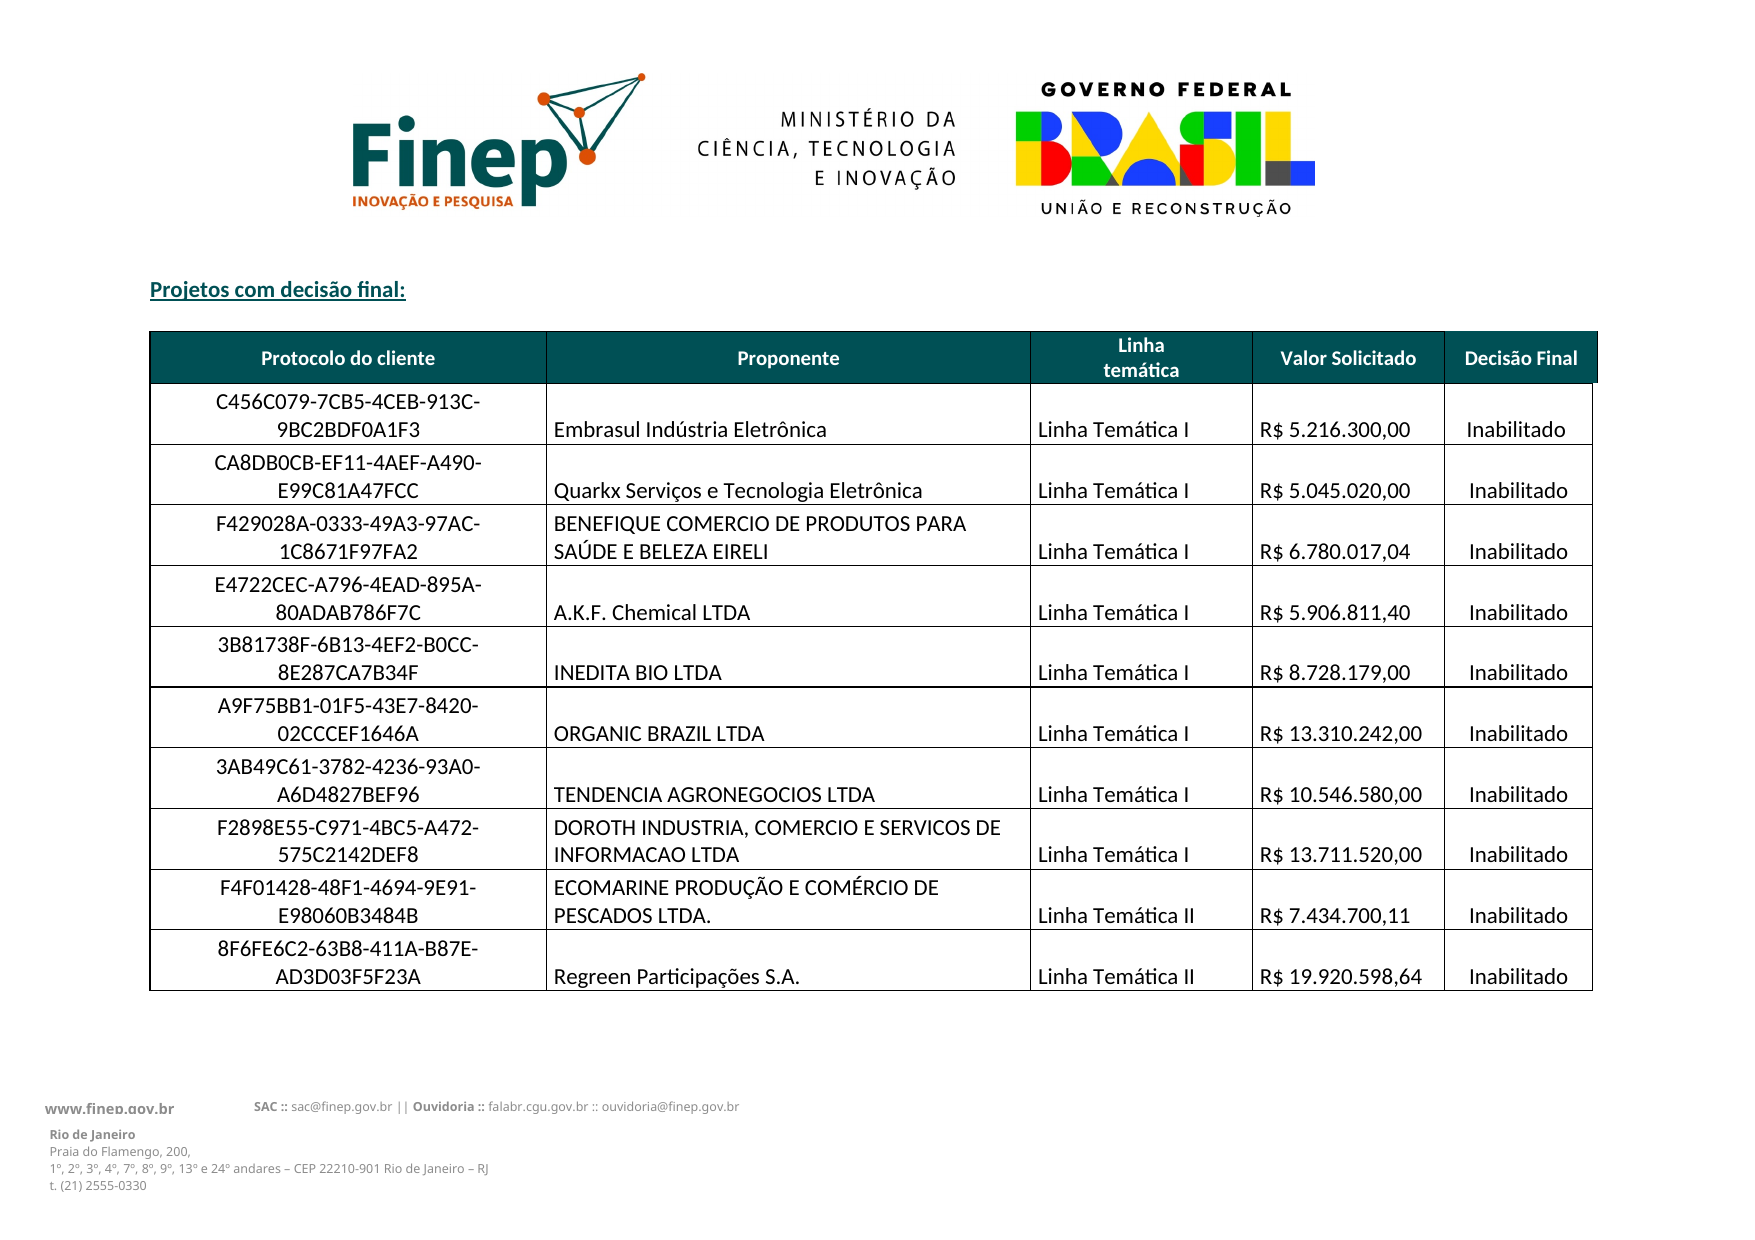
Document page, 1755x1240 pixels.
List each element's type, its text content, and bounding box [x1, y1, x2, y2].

table_cell Linha Temática II [1031, 930, 1252, 990]
table_cell F2898E55-C971-4BC5-A472-575C2142DEF8 [151, 809, 546, 869]
table_cell ECOMARINE PRODUÇÃO E COMÉRCIO DE PESCADOS LTDA. [547, 870, 1030, 929]
table_cell F4F01428-48F1-4694-9E91-E98060B3484B [151, 870, 546, 929]
table_cell Inabilitado [1445, 505, 1592, 565]
table_cell Inabilitado [1445, 870, 1592, 929]
table_cell TENDENCIA AGRONEGOCIOS LTDA [547, 748, 1030, 808]
table_cell [1593, 808, 1598, 869]
table_cell R$ 5.906.811,40 [1253, 566, 1444, 626]
table_cell 3AB49C61-3782-4236-93A0-A6D4827BEF96 [151, 748, 546, 808]
table_cell [1593, 565, 1598, 626]
table_cell Inabilitado [1445, 384, 1592, 443]
table_cell DOROTH INDUSTRIA, COMERCIO E SERVICOS DE INFORMACAO LTDA [547, 809, 1030, 869]
table_cell Inabilitado [1445, 566, 1592, 626]
table_cell Linha Temática I [1031, 566, 1252, 626]
table_cell Inabilitado [1445, 930, 1592, 990]
table_cell [1593, 747, 1598, 808]
table_cell Linha Temática I [1031, 505, 1252, 565]
table_cell R$ 13.711.520,00 [1253, 809, 1444, 869]
table_cell R$ 7.434.700,11 [1253, 870, 1444, 929]
table_cell R$ 10.546.580,00 [1253, 748, 1444, 808]
table_header Valor Solicitado [1253, 332, 1444, 383]
table_cell Embrasul Indústria Eletrônica [547, 384, 1030, 443]
table_cell Regreen Participações S.A. [547, 930, 1030, 990]
table_cell CA8DB0CB-EF11-4AEF-A490-E99C81A47FCC [151, 445, 546, 504]
table_cell Quarkx Serviços e Tecnologia Eletrônica [547, 445, 1030, 504]
table_cell Linha Temática II [1031, 870, 1252, 929]
table_cell R$ 6.780.017,04 [1253, 505, 1444, 565]
table_cell Inabilitado [1445, 445, 1592, 504]
table_header Protocolo do cliente [151, 332, 546, 383]
table_cell C456C079-7CB5-4CEB-913C-9BC2BDF0A1F3 [151, 384, 546, 443]
table_cell ORGANIC BRAZIL LTDA [547, 688, 1030, 747]
table_cell Inabilitado [1445, 809, 1592, 869]
text Projetos com decisão final: [150, 275, 1518, 303]
table_cell Inabilitado [1445, 748, 1592, 808]
table_cell Linha Temática I [1031, 809, 1252, 869]
table_cell R$ 13.310.242,00 [1253, 688, 1444, 747]
table_cell INEDITA BIO LTDA [547, 627, 1030, 686]
table_cell BENEFIQUE COMERCIO DE PRODUTOS PARA SAÚDE E BELEZA EIRELI [547, 505, 1030, 565]
table_cell E4722CEC-A796-4EAD-895A-80ADAB786F7C [151, 566, 546, 626]
table_cell R$ 5.216.300,00 [1253, 384, 1444, 443]
table_cell [1593, 929, 1598, 990]
table_cell R$ 5.045.020,00 [1253, 445, 1444, 504]
table_cell Inabilitado [1445, 627, 1592, 686]
table_cell [1593, 444, 1598, 504]
table_cell [1593, 626, 1598, 686]
table_cell Linha Temática I [1031, 384, 1252, 443]
table_cell Linha Temática I [1031, 627, 1252, 686]
table_cell F429028A-0333-49A3-97AC-1C8671F97FA2 [151, 505, 546, 565]
table_cell Linha Temática I [1031, 445, 1252, 504]
table_cell Linha Temática I [1031, 688, 1252, 747]
table_header Proponente [547, 332, 1030, 383]
table_cell R$ 19.920.598,64 [1253, 930, 1444, 990]
table_cell 3B81738F-6B13-4EF2-B0CC-8E287CA7B34F [151, 627, 546, 686]
table_cell [1593, 383, 1598, 443]
table_cell Linha Temática I [1031, 748, 1252, 808]
table_cell Inabilitado [1445, 688, 1592, 747]
table_cell [1593, 686, 1598, 747]
table_header Decisão Final [1445, 331, 1597, 383]
table_cell 8F6FE6C2-63B8-411A-B87E-AD3D03F5F23A [151, 930, 546, 990]
table_cell A9F75BB1-01F5-43E7-8420-02CCCEF1646A [151, 688, 546, 747]
table_cell [1593, 869, 1598, 929]
table_header Linha temática [1031, 332, 1252, 383]
table_cell [1593, 504, 1598, 565]
table_cell A.K.F. Chemical LTDA [547, 566, 1030, 626]
table_cell R$ 8.728.179,00 [1253, 627, 1444, 686]
